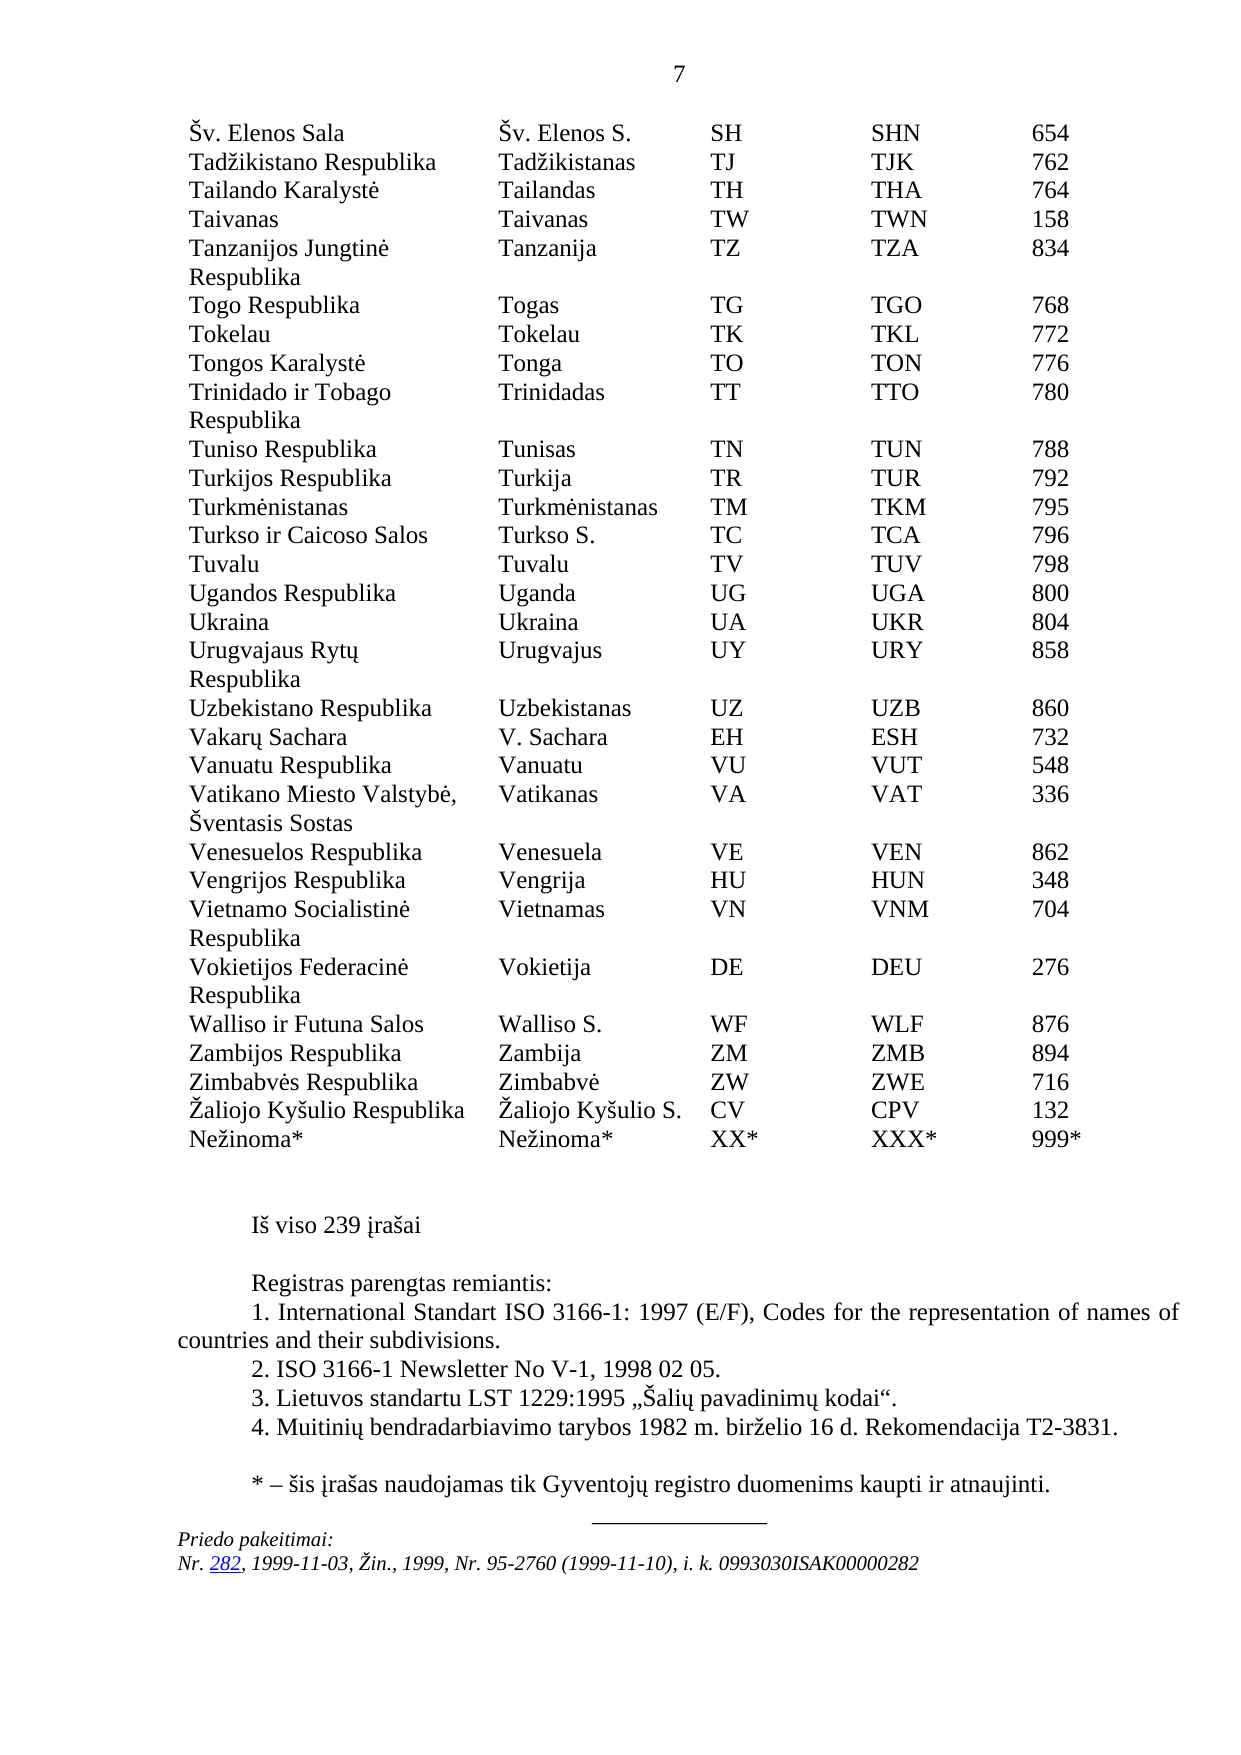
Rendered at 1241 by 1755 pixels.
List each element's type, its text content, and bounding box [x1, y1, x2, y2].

table_cell Tuvalu [487, 549, 699, 578]
table_cell VA [699, 779, 859, 837]
table_cell Zimbabvės Respublika [177, 1067, 487, 1096]
table_cell Trinidado ir Tobago Respublika [177, 377, 487, 434]
table_cell TZA [860, 233, 1020, 291]
table_cell CV [699, 1096, 859, 1124]
table_cell Togas [487, 291, 699, 319]
table_cell Tunisas [487, 434, 699, 463]
table_cell SH [699, 118, 859, 147]
table_cell 158 [1020, 204, 1181, 233]
table_cell 732 [1020, 722, 1181, 751]
table_cell Tokelau [177, 319, 487, 348]
table_cell HU [699, 866, 859, 894]
table_cell UY [699, 636, 859, 693]
table_cell Nežinoma* [487, 1124, 699, 1153]
table_cell TT [699, 377, 859, 434]
table_cell Turkso ir Caicoso Salos [177, 521, 487, 549]
text Priedo pakeitimai: [177, 1527, 1181, 1551]
table_cell UZB [860, 693, 1020, 722]
table_cell Venesuela [487, 837, 699, 866]
table_cell 788 [1020, 434, 1181, 463]
table_cell TK [699, 319, 859, 348]
text 2. ISO 3166-1 Newsletter No V-1, 1998 02 05. [177, 1354, 1181, 1383]
table_cell ZMB [860, 1038, 1020, 1067]
table_cell 776 [1020, 348, 1181, 377]
table_cell EH [699, 722, 859, 751]
table_cell TTO [860, 377, 1020, 434]
table_cell Turkso S. [487, 521, 699, 549]
table_cell TH [699, 176, 859, 204]
table_cell Tadžikistanas [487, 147, 699, 176]
table_cell TON [860, 348, 1020, 377]
table_cell TUV [860, 549, 1020, 578]
table_cell Vengrija [487, 866, 699, 894]
table_cell Vokietija [487, 952, 699, 1009]
table_cell [860, 1153, 1020, 1182]
table_cell 800 [1020, 578, 1181, 607]
table_cell 796 [1020, 521, 1181, 549]
table_cell 772 [1020, 319, 1181, 348]
table_cell VN [699, 894, 859, 952]
table_cell TKM [860, 492, 1020, 521]
table_cell Tailandas [487, 176, 699, 204]
table_cell 768 [1020, 291, 1181, 319]
table_cell [1020, 1153, 1181, 1182]
table_cell Žaliojo Kyšulio Respublika [177, 1096, 487, 1124]
table_cell Togo Respublika [177, 291, 487, 319]
table_cell Vakarų Sachara [177, 722, 487, 751]
table_cell 764 [1020, 176, 1181, 204]
table_cell VU [699, 751, 859, 779]
table_cell Vengrijos Respublika [177, 866, 487, 894]
table_cell Venesuelos Respublika [177, 837, 487, 866]
table_cell Ugandos Respublika [177, 578, 487, 607]
table_cell 654 [1020, 118, 1181, 147]
table_cell DEU [860, 952, 1020, 1009]
table_cell VE [699, 837, 859, 866]
table_cell THA [860, 176, 1020, 204]
table_cell TW [699, 204, 859, 233]
table_cell UKR [860, 607, 1020, 636]
table_cell TJ [699, 147, 859, 176]
table_cell Šv. Elenos Sala [177, 118, 487, 147]
table_cell TG [699, 291, 859, 319]
table_cell SHN [860, 118, 1020, 147]
table_cell Vietnamo Socialistinė Respublika [177, 894, 487, 952]
text Registras parengtas remiantis: [177, 1268, 1181, 1297]
table_cell 548 [1020, 751, 1181, 779]
table_cell Uzbekistano Respublika [177, 693, 487, 722]
table_cell Tanzanijos Jungtinė Respublika [177, 233, 487, 291]
table_cell 795 [1020, 492, 1181, 521]
table_cell TWN [860, 204, 1020, 233]
table_cell TN [699, 434, 859, 463]
table_cell Uzbekistanas [487, 693, 699, 722]
text Iš viso 239 įrašai [177, 1211, 1181, 1239]
table_cell 999* [1020, 1124, 1181, 1153]
text ______________ [177, 1498, 1181, 1527]
table_cell Ukraina [487, 607, 699, 636]
table_cell Tuvalu [177, 549, 487, 578]
table_cell UG [699, 578, 859, 607]
table_cell DE [699, 952, 859, 1009]
table_cell Turkmėnistanas [487, 492, 699, 521]
table_cell HUN [860, 866, 1020, 894]
table_cell TC [699, 521, 859, 549]
table_cell Vanuatu Respublika [177, 751, 487, 779]
table_cell 862 [1020, 837, 1181, 866]
table_cell 834 [1020, 233, 1181, 291]
table_cell 716 [1020, 1067, 1181, 1096]
table_cell Taivanas [487, 204, 699, 233]
table_cell Turkijos Respublika [177, 463, 487, 492]
table_cell TJK [860, 147, 1020, 176]
table_cell ZWE [860, 1067, 1020, 1096]
table_cell UGA [860, 578, 1020, 607]
table_cell V. Sachara [487, 722, 699, 751]
table_cell CPV [860, 1096, 1020, 1124]
table_cell VEN [860, 837, 1020, 866]
table_cell Urugvajaus Rytų Respublika [177, 636, 487, 693]
table_cell Nežinoma* [177, 1124, 487, 1153]
table_cell Zambija [487, 1038, 699, 1067]
table_cell 792 [1020, 463, 1181, 492]
table_cell Turkija [487, 463, 699, 492]
table_cell 860 [1020, 693, 1181, 722]
table_cell ESH [860, 722, 1020, 751]
table_cell Uganda [487, 578, 699, 607]
table_cell 894 [1020, 1038, 1181, 1067]
table_cell 798 [1020, 549, 1181, 578]
table_cell TO [699, 348, 859, 377]
table_cell Turkmėnistanas [177, 492, 487, 521]
table_cell TGO [860, 291, 1020, 319]
table_cell XX* [699, 1124, 859, 1153]
table_cell 804 [1020, 607, 1181, 636]
text * – šis įrašas naudojamas tik Gyventojų registro duomenims kaupti ir atnaujinti. [177, 1469, 1181, 1498]
table_cell VUT [860, 751, 1020, 779]
text 1. International Standart ISO 3166-1: 1997 (E/F), Codes for the representation of names of countries and their subdivisions. [177, 1297, 1181, 1354]
table_cell 780 [1020, 377, 1181, 434]
table_cell Vatikanas [487, 779, 699, 837]
table_cell Trinidadas [487, 377, 699, 434]
table_cell Tanzanija [487, 233, 699, 291]
table_cell Tuniso Respublika [177, 434, 487, 463]
table_cell Vanuatu [487, 751, 699, 779]
table_cell Taivanas [177, 204, 487, 233]
table_cell UA [699, 607, 859, 636]
table_cell 276 [1020, 952, 1181, 1009]
table_cell VNM [860, 894, 1020, 952]
table_cell Ukraina [177, 607, 487, 636]
table_cell URY [860, 636, 1020, 693]
table_cell ZM [699, 1038, 859, 1067]
table_cell TKL [860, 319, 1020, 348]
table_cell TUR [860, 463, 1020, 492]
table_cell ZW [699, 1067, 859, 1096]
table_cell Tadžikistano Respublika [177, 147, 487, 176]
table_cell Šv. Elenos S. [487, 118, 699, 147]
text Nr. 282, 1999-11-03, Žin., 1999, Nr. 95-2760 (1999-11-10), i. k. 0993030ISAK00000282 [177, 1551, 1181, 1575]
table_cell TR [699, 463, 859, 492]
table_cell VAT [860, 779, 1020, 837]
table_cell Vokietijos Federacinė Respublika [177, 952, 487, 1009]
table_cell TUN [860, 434, 1020, 463]
table_cell 858 [1020, 636, 1181, 693]
table_cell UZ [699, 693, 859, 722]
table_cell Walliso ir Futuna Salos [177, 1009, 487, 1038]
table_cell Zimbabvė [487, 1067, 699, 1096]
table_cell TM [699, 492, 859, 521]
table_cell [177, 1153, 487, 1182]
table_cell WF [699, 1009, 859, 1038]
table_cell Walliso S. [487, 1009, 699, 1038]
table_cell 876 [1020, 1009, 1181, 1038]
table_cell XXX* [860, 1124, 1020, 1153]
text 4. Muitinių bendradarbiavimo tarybos 1982 m. birželio 16 d. Rekomendacija T2-3831. [177, 1412, 1181, 1441]
text 3. Lietuvos standartu LST 1229:1995 „Šalių pavadinimų kodai“. [177, 1383, 1181, 1412]
table_cell 132 [1020, 1096, 1181, 1124]
table_cell Urugvajus [487, 636, 699, 693]
table_cell 336 [1020, 779, 1181, 837]
table_cell TCA [860, 521, 1020, 549]
table_cell Žaliojo Kyšulio S. [487, 1096, 699, 1124]
table_cell Tailando Karalystė [177, 176, 487, 204]
table_cell Vietnamas [487, 894, 699, 952]
table_cell TV [699, 549, 859, 578]
table_cell Vatikano Miesto Valstybė, Šventasis Sostas [177, 779, 487, 837]
table_cell Tonga [487, 348, 699, 377]
table_cell 348 [1020, 866, 1181, 894]
table_cell WLF [860, 1009, 1020, 1038]
table_cell 704 [1020, 894, 1181, 952]
table_cell [699, 1153, 859, 1182]
table_cell Tongos Karalystė [177, 348, 487, 377]
table_cell Tokelau [487, 319, 699, 348]
table_cell TZ [699, 233, 859, 291]
table_cell Zambijos Respublika [177, 1038, 487, 1067]
table_cell 762 [1020, 147, 1181, 176]
table_cell [487, 1153, 699, 1182]
